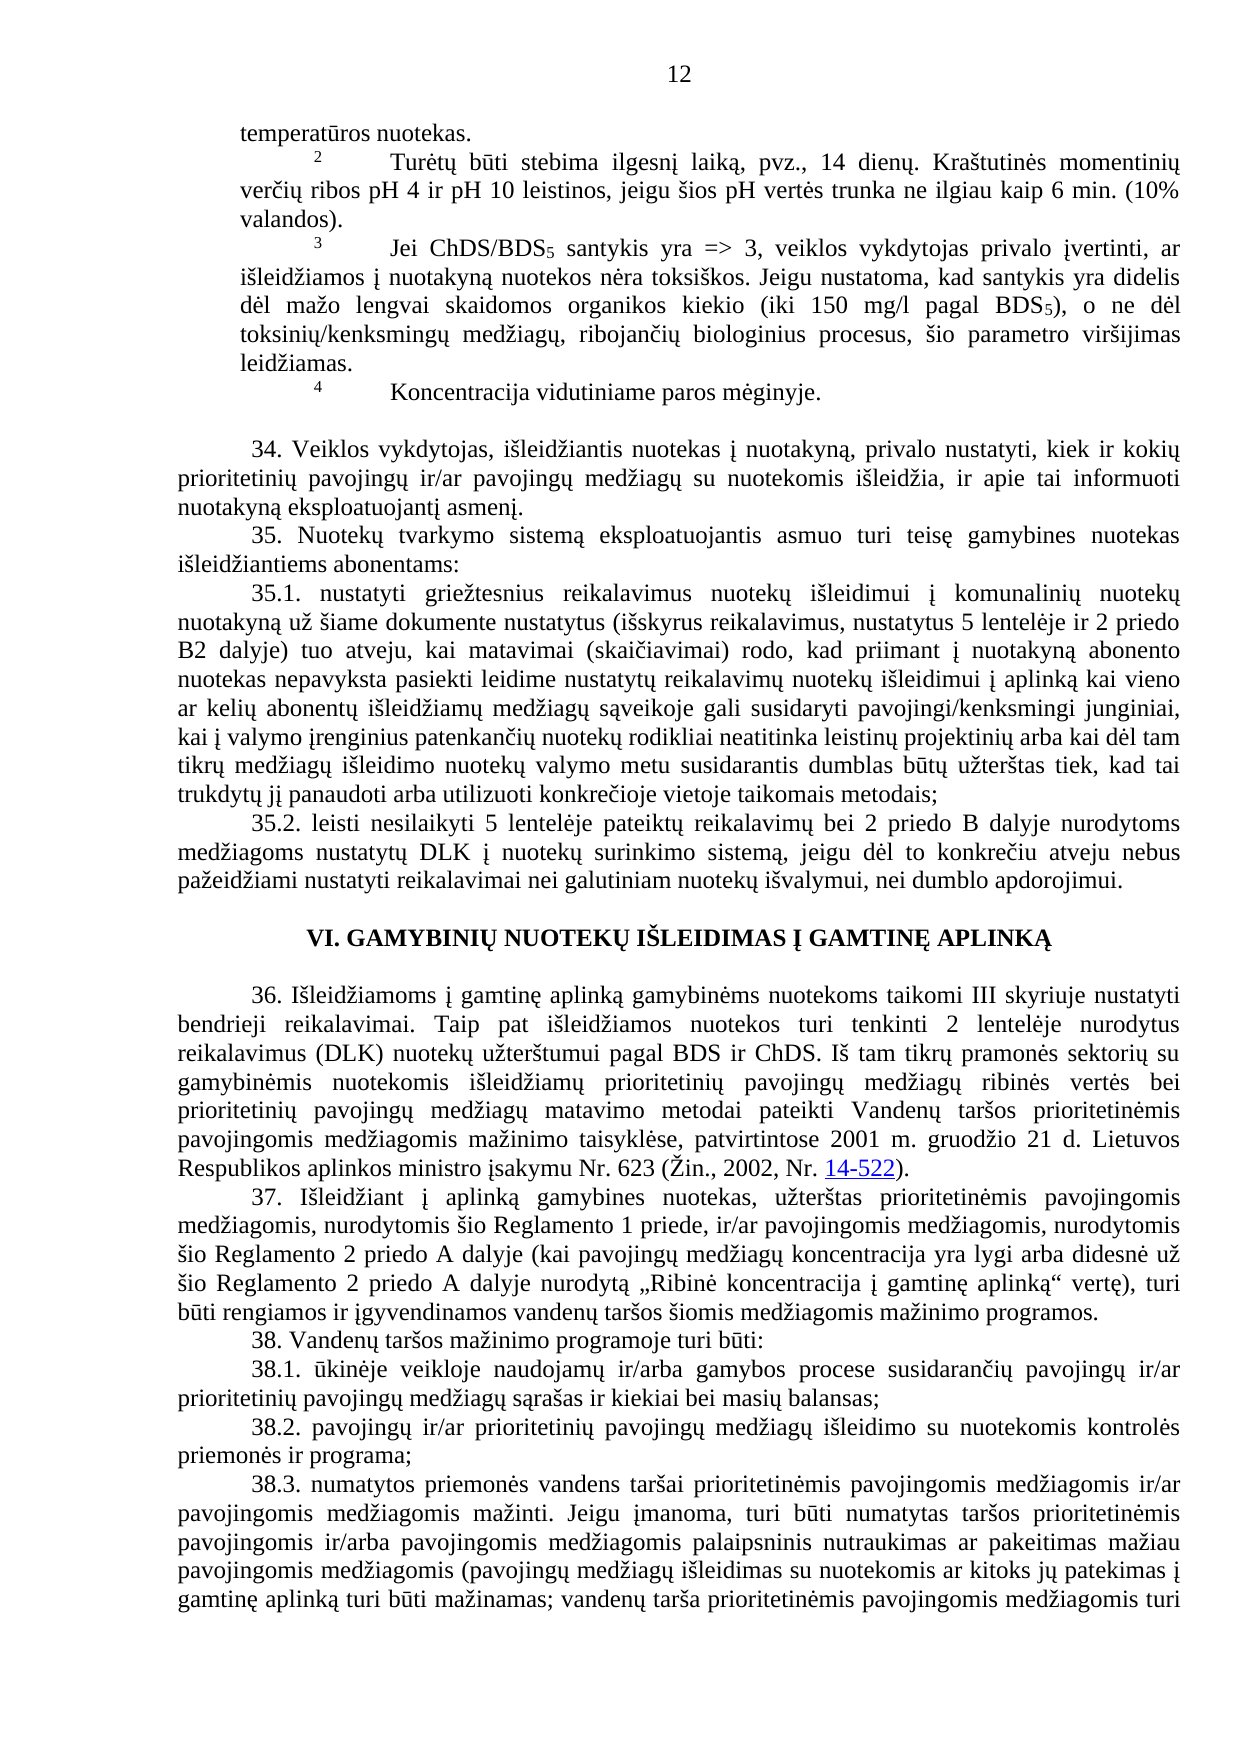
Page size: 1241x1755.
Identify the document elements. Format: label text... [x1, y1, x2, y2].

text 35.2. leisti nesilaikyti 5 lentelėje pateiktų reikalavimų bei 2 priedo B dalyje nurodytoms medžiagoms nustatytų DLK į nuotekų surinkimo sistemą, jeigu dėl to konkrečiu atveju nebus pažeidžiami nustatyti reikalavimai nei galutiniam nuotekų išvalymui, nei dumblo apdorojimui. [177, 808, 1181, 894]
text 36. Išleidžiamoms į gamtinę aplinką gamybinėms nuotekoms taikomi III skyriuje nustatyti bendrieji reikalavimai. Taip pat išleidžiamos nuotekos turi tenkinti 2 lentelėje nurodytus reikalavimus (DLK) nuotekų užterštumui pagal BDS ir ChDS. Iš tam tikrų pramonės sektorių su gamybinėmis nuotekomis išleidžiamų prioritetinių pavojingų medžiagų ribinės vertės bei prioritetinių pavojingų medžiagų matavimo metodai pateikti Vandenų taršos prioritetinėmis pavojingomis medžiagomis mažinimo taisyklėse, patvirtintose 2001 m. gruodžio 21 d. Lietuvos Respublikos aplinkos ministro įsakymu Nr. 623 (Žin., 2002, Nr. 14-522). [177, 981, 1181, 1182]
text temperatūros nuotekas. [240, 118, 1181, 147]
text 4 Koncentracija vidutiniame paros mėginyje. [240, 377, 1181, 406]
text 34. Veiklos vykdytojas, išleidžiantis nuotekas į nuotakyną, privalo nustatyti, kiek ir kokių prioritetinių pavojingų ir/ar pavojingų medžiagų su nuotekomis išleidžia, ir apie tai informuoti nuotakyną eksploatuojantį asmenį. [177, 434, 1181, 521]
text 37. Išleidžiant į aplinką gamybines nuotekas, užterštas prioritetinėmis pavojingomis medžiagomis, nurodytomis šio Reglamento 1 priede, ir/ar pavojingomis medžiagomis, nurodytomis šio Reglamento 2 priedo A dalyje (kai pavojingų medžiagų koncentracija yra lygi arba didesnė už šio Reglamento 2 priedo A dalyje nurodytą „Ribinė koncentracija į gamtinę aplinką“ vertę), turi būti rengiamos ir įgyvendinamos vandenų taršos šiomis medžiagomis mažinimo programos. [177, 1182, 1181, 1326]
text 38.1. ūkinėje veikloje naudojamų ir/arba gamybos procese susidarančių pavojingų ir/ar prioritetinių pavojingų medžiagų sąrašas ir kiekiai bei masių balansas; [177, 1354, 1181, 1412]
text 35. Nuotekų tvarkymo sistemą eksploatuojantis asmuo turi teisę gamybines nuotekas išleidžiantiems abonentams: [177, 521, 1181, 578]
text 3 Jei ChDS/BDS5 santykis yra => 3, veiklos vykdytojas privalo įvertinti, ar išleidžiamos į nuotakyną nuotekos nėra toksiškos. Jeigu nustatoma, kad santykis yra didelis dėl mažo lengvai skaidomos organikos kiekio (iki 150 mg/l pagal BDS5), o ne dėl toksinių/kenksmingų medžiagų, ribojančių biologinius procesus, šio parametro viršijimas leidžiamas. [240, 233, 1181, 377]
text 35.1. nustatyti griežtesnius reikalavimus nuotekų išleidimui į komunalinių nuotekų nuotakyną už šiame dokumente nustatytus (išskyrus reikalavimus, nustatytus 5 lentelėje ir 2 priedo B2 dalyje) tuo atveju, kai matavimai (skaičiavimai) rodo, kad priimant į nuotakyną abonento nuotekas nepavyksta pasiekti leidime nustatytų reikalavimų nuotekų išleidimui į aplinką kai vieno ar kelių abonentų išleidžiamų medžiagų sąveikoje gali susidaryti pavojingi/kenksmingi junginiai, kai į valymo įrenginius patenkančių nuotekų rodikliai neatitinka leistinų projektinių arba kai dėl tam tikrų medžiagų išleidimo nuotekų valymo metu susidarantis dumblas būtų užterštas tiek, kad tai trukdytų jį panaudoti arba utilizuoti konkrečioje vietoje taikomais metodais; [177, 578, 1181, 808]
text 38.3. numatytos priemonės vandens taršai prioritetinėmis pavojingomis medžiagomis ir/ar pavojingomis medžiagomis mažinti. Jeigu įmanoma, turi būti numatytas taršos prioritetinėmis pavojingomis ir/arba pavojingomis medžiagomis palaipsninis nutraukimas ar pakeitimas mažiau pavojingomis medžiagomis (pavojingų medžiagų išleidimas su nuotekomis ar kitoks jų patekimas į gamtinę aplinką turi būti mažinamas; vandenų tarša prioritetinėmis pavojingomis medžiagomis turi [177, 1469, 1181, 1613]
text VI. GAMYBINIŲ NUOTEKŲ IŠLEIDIMAS Į GAMTINĘ APLINKĄ [177, 923, 1181, 952]
text 2 Turėtų būti stebima ilgesnį laiką, pvz., 14 dienų. Kraštutinės momentinių verčių ribos pH 4 ir pH 10 leistinos, jeigu šios pH vertės trunka ne ilgiau kaip 6 min. (10% valandos). [240, 147, 1181, 233]
text 38. Vandenų taršos mažinimo programoje turi būti: [177, 1326, 1181, 1354]
text 38.2. pavojingų ir/ar prioritetinių pavojingų medžiagų išleidimo su nuotekomis kontrolės priemonės ir programa; [177, 1412, 1181, 1469]
